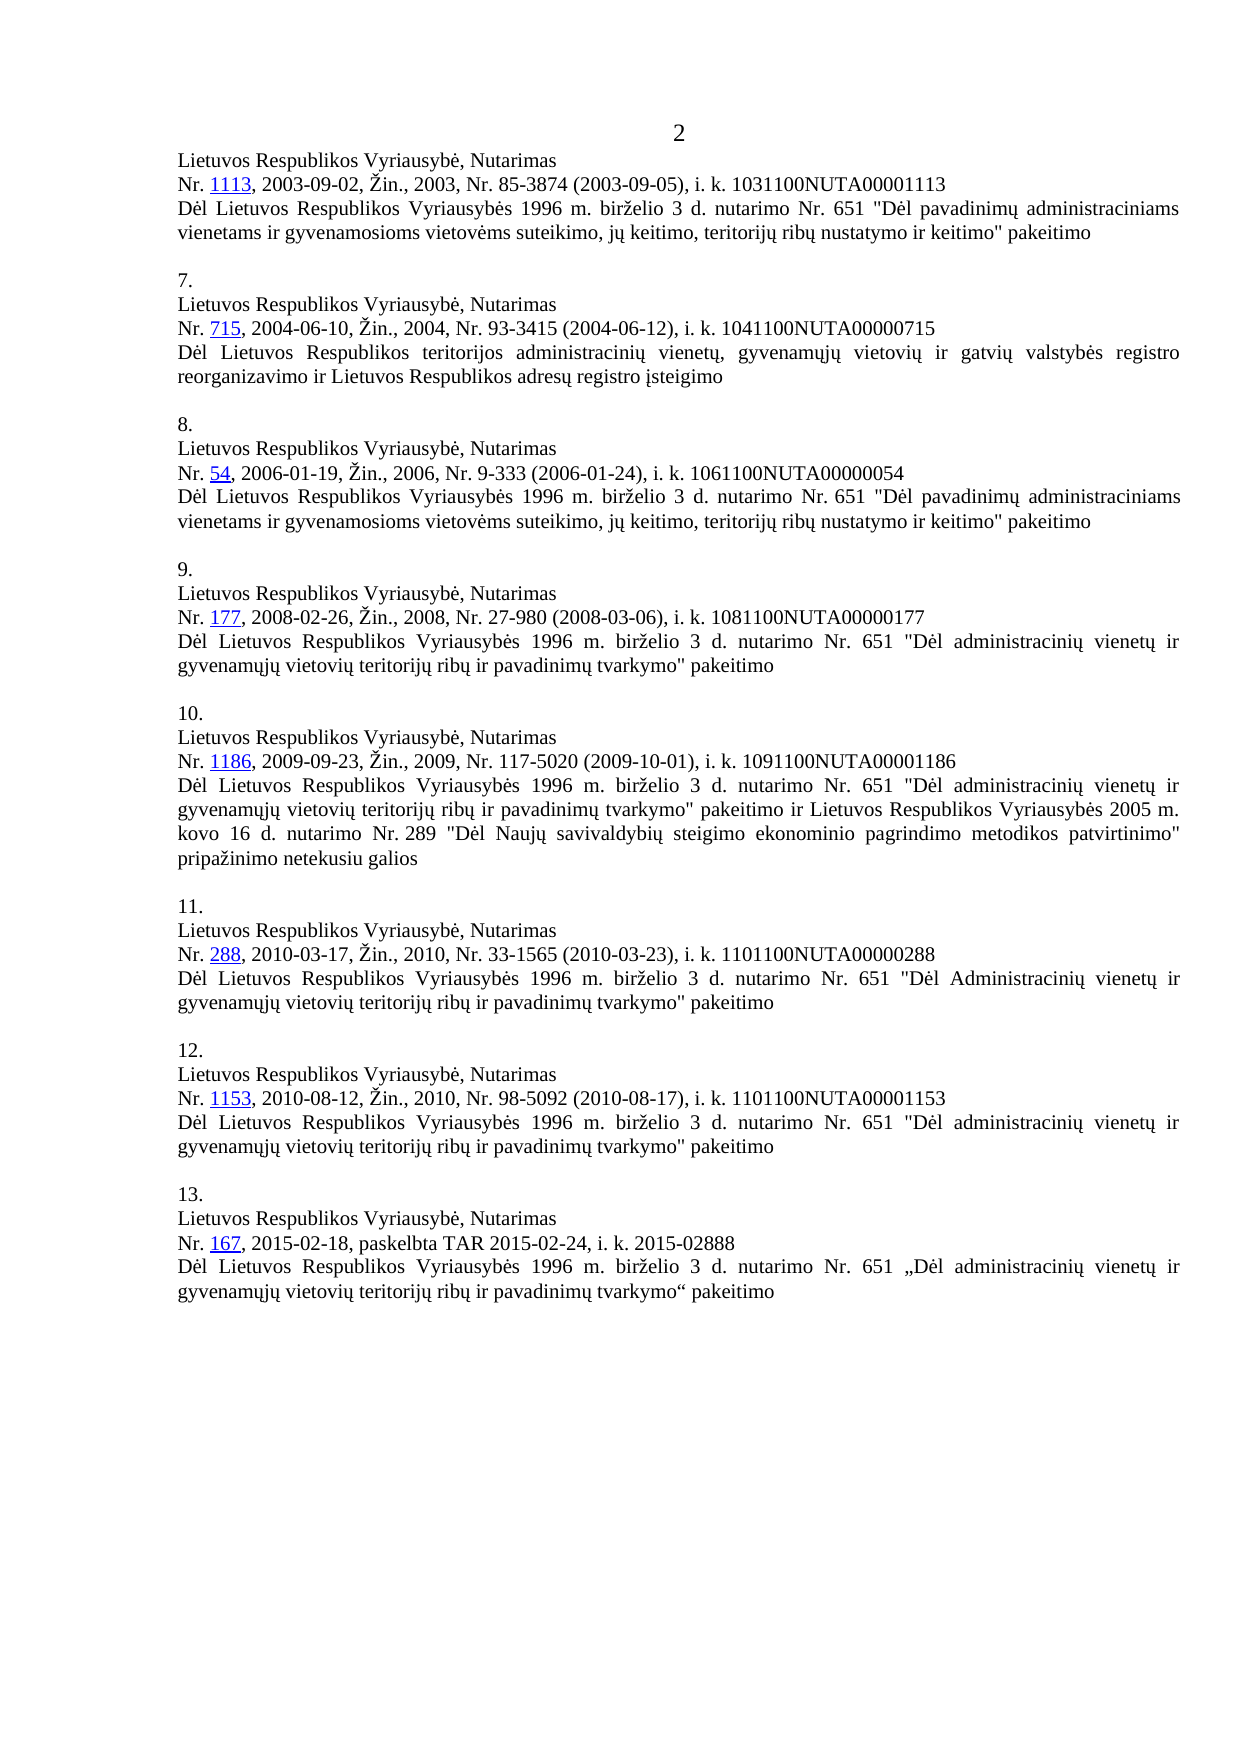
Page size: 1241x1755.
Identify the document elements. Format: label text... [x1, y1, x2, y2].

text Nr. 1153, 2010-08-12, Žin., 2010, Nr. 98-5092 (2010-08-17), i. k. 1101100NUTA00001153 [177, 1086, 1181, 1110]
text Lietuvos Respublikos Vyriausybė, Nutarimas [177, 581, 1181, 605]
text Lietuvos Respublikos Vyriausybė, Nutarimas [177, 1062, 1181, 1086]
text Dėl Lietuvos Respublikos Vyriausybės 1996 m. birželio 3 d. nutarimo Nr. 651 "Dėl Administracinių vienetų ir gyvenamųjų vietovių teritorijų ribų ir pavadinimų tvarkymo" pakeitimo [177, 966, 1181, 1014]
text Nr. 715, 2004-06-10, Žin., 2004, Nr. 93-3415 (2004-06-12), i. k. 1041100NUTA00000715 [177, 316, 1181, 340]
text Lietuvos Respublikos Vyriausybė, Nutarimas [177, 1206, 1181, 1230]
text Nr. 1113, 2003-09-02, Žin., 2003, Nr. 85-3874 (2003-09-05), i. k. 1031100NUTA00001113 [177, 172, 1181, 196]
text 10. [177, 701, 1181, 725]
text Dėl Lietuvos Respublikos Vyriausybės 1996 m. birželio 3 d. nutarimo Nr. 651 "Dėl pavadinimų administraciniams vienetams ir gyvenamosioms vietovėms suteikimo, jų keitimo, teritorijų ribų nustatymo ir keitimo" pakeitimo [177, 196, 1181, 244]
text Lietuvos Respublikos Vyriausybė, Nutarimas [177, 918, 1181, 942]
text Lietuvos Respublikos Vyriausybė, Nutarimas [177, 725, 1181, 749]
text 7. [177, 268, 1181, 292]
text Nr. 167, 2015-02-18, paskelbta TAR 2015-02-24, i. k. 2015-02888 [177, 1230, 1181, 1254]
text Lietuvos Respublikos Vyriausybė, Nutarimas [177, 292, 1181, 316]
text Lietuvos Respublikos Vyriausybė, Nutarimas [177, 148, 1181, 172]
text 8. [177, 412, 1181, 436]
text Dėl Lietuvos Respublikos Vyriausybės 1996 m. birželio 3 d. nutarimo Nr. 651 "Dėl administracinių vienetų ir gyvenamųjų vietovių teritorijų ribų ir pavadinimų tvarkymo" pakeitimo [177, 1110, 1181, 1158]
text Nr. 177, 2008-02-26, Žin., 2008, Nr. 27-980 (2008-03-06), i. k. 1081100NUTA00000177 [177, 605, 1181, 629]
text Dėl Lietuvos Respublikos teritorijos administracinių vienetų, gyvenamųjų vietovių ir gatvių valstybės registro reorganizavimo ir Lietuvos Respublikos adresų registro įsteigimo [177, 340, 1181, 388]
text 12. [177, 1038, 1181, 1062]
text Lietuvos Respublikos Vyriausybė, Nutarimas [177, 436, 1181, 460]
text 13. [177, 1182, 1181, 1206]
text Dėl Lietuvos Respublikos Vyriausybės 1996 m. birželio 3 d. nutarimo Nr. 651 „Dėl administracinių vienetų ir gyvenamųjų vietovių teritorijų ribų ir pavadinimų tvarkymo“ pakeitimo [177, 1254, 1181, 1303]
text Dėl Lietuvos Respublikos Vyriausybės 1996 m. birželio 3 d. nutarimo Nr. 651 "Dėl administracinių vienetų ir gyvenamųjų vietovių teritorijų ribų ir pavadinimų tvarkymo" pakeitimo [177, 629, 1181, 677]
text 11. [177, 893, 1181, 918]
text Dėl Lietuvos Respublikos Vyriausybės 1996 m. birželio 3 d. nutarimo Nr. 651 "Dėl administracinių vienetų ir gyvenamųjų vietovių teritorijų ribų ir pavadinimų tvarkymo" pakeitimo ir Lietuvos Respublikos Vyriausybės 2005 m. kovo 16 d. nutarimo Nr. 289 "Dėl Naujų savivaldybių steigimo ekonominio pagrindimo metodikos patvirtinimo" pripažinimo netekusiu galios [177, 773, 1181, 869]
text Nr. 54, 2006-01-19, Žin., 2006, Nr. 9-333 (2006-01-24), i. k. 1061100NUTA00000054 [177, 460, 1181, 484]
text 9. [177, 557, 1181, 581]
text Nr. 288, 2010-03-17, Žin., 2010, Nr. 33-1565 (2010-03-23), i. k. 1101100NUTA00000288 [177, 942, 1181, 966]
text Dėl Lietuvos Respublikos Vyriausybės 1996 m. birželio 3 d. nutarimo Nr. 651 "Dėl pavadinimų administraciniams vienetams ir gyvenamosioms vietovėms suteikimo, jų keitimo, teritorijų ribų nustatymo ir keitimo" pakeitimo [177, 484, 1181, 533]
text Nr. 1186, 2009-09-23, Žin., 2009, Nr. 117-5020 (2009-10-01), i. k. 1091100NUTA00001186 [177, 749, 1181, 773]
